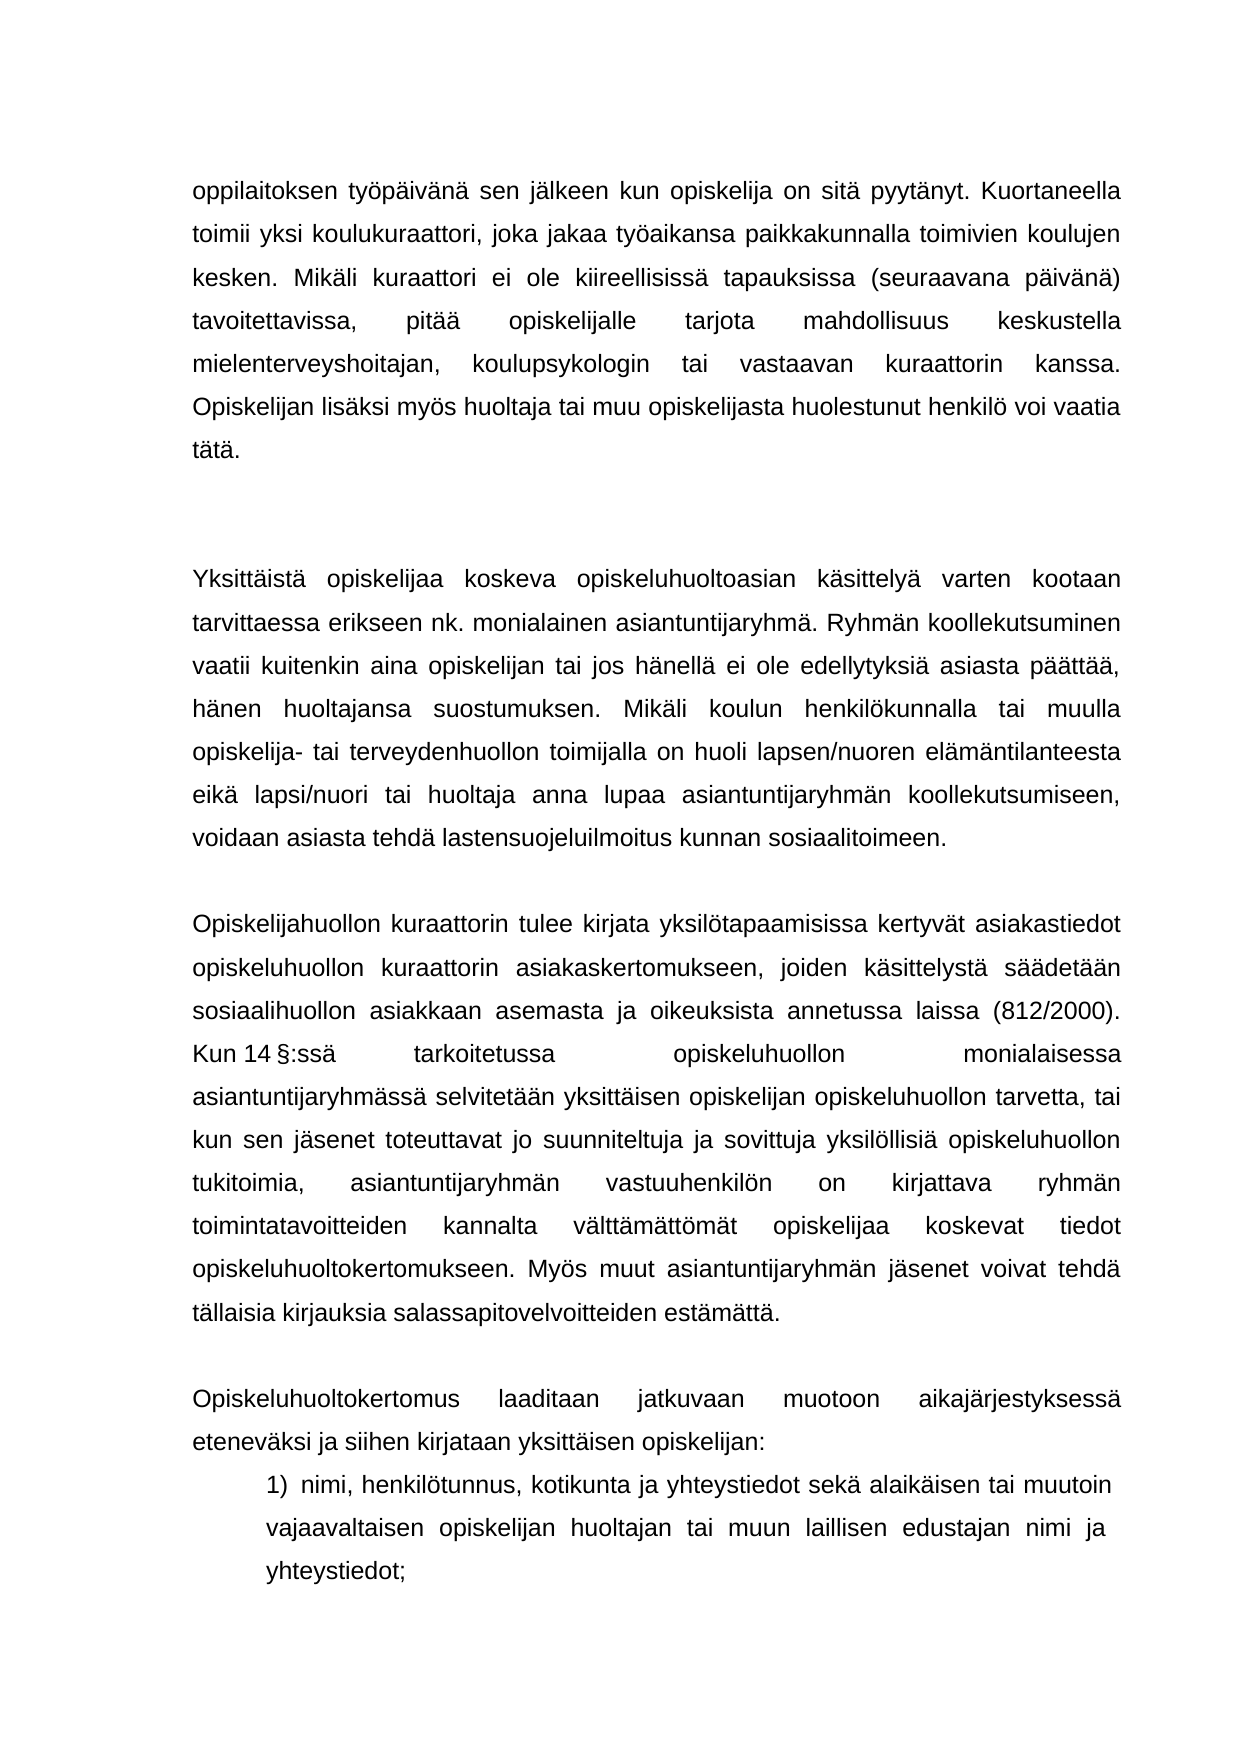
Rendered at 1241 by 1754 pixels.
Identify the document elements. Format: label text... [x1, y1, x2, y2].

text 1) nimi, henkilötunnus, kotikunta ja yhteystiedot sekä alaikäisen tai muutoin vajaavaltaisen opiskelijan huoltajan tai muun laillisen edustajan nimi ja yhteystiedot; [192, 1470, 1122, 1585]
text Opiskelijahuollon kuraattorin tulee kirjata yksilötapaamisissa kertyvät asiakastiedot opiskeluhuollon kuraattorin asiakaskertomukseen, joiden käsittelystä säädetään sosiaalihuollon asiakkaan asemasta ja oikeuksista annetussa laissa (812/2000). Kun 14 §:ssä tarkoitetussa opiskeluhuollon monialaisessa asiantuntijaryhmässä selvitetään yksittäisen opiskelijan opiskeluhuollon tarvetta, tai kun sen jäsenet toteuttavat jo suunniteltuja ja sovittuja yksilöllisiä opiskeluhuollon tukitoimia, asiantuntijaryhmän vastuuhenkilön on kirjattava ryhmän toimintatavoitteiden kannalta välttämättömät opiskelijaa koskevat tiedot opiskeluhuoltokertomukseen. Myös muut asiantuntijaryhmän jäsenet voivat tehdä tällaisia kirjauksia salassapitovelvoitteiden estämättä. [192, 909, 1122, 1326]
text oppilaitoksen työpäivänä sen jälkeen kun opiskelija on sitä pyytänyt. Kuortaneella toimii yksi koulukuraattori, joka jakaa työaikansa paikkakunnalla toimivien koulujen kesken. Mikäli kuraattori ei ole kiireellisissä tapauksissa (seuraavana päivänä) tavoitettavissa, pitää opiskelijalle tarjota mahdollisuus keskustella mielenterveyshoitajan, koulupsykologin tai vastaavan kuraattorin kanssa. Opiskelijan lisäksi myös huoltaja tai muu opiskelijasta huolestunut henkilö voi vaatia tätä. [192, 176, 1122, 464]
text Yksittäistä opiskelijaa koskeva opiskeluhuoltoasian käsittelyä varten kootaan tarvittaessa erikseen nk. monialainen asiantuntijaryhmä. Ryhmän koollekutsuminen vaatii kuitenkin aina opiskelijan tai jos hänellä ei ole edellytyksiä asiasta päättää, hänen huoltajansa suostumuksen. Mikäli koulun henkilökunnalla tai muulla opiskelija- tai terveydenhuollon toimijalla on huoli lapsen/nuoren elämäntilanteesta eikä lapsi/nuori tai huoltaja anna lupaa asiantuntijaryhmän koollekutsumiseen, voidaan asiasta tehdä lastensuojeluilmoitus kunnan sosiaalitoimeen. [192, 564, 1122, 852]
text Opiskeluhuoltokertomus laaditaan jatkuvaan muotoon aikajärjestyksessä eteneväksi ja siihen kirjataan yksittäisen opiskelijan: [192, 1384, 1122, 1456]
